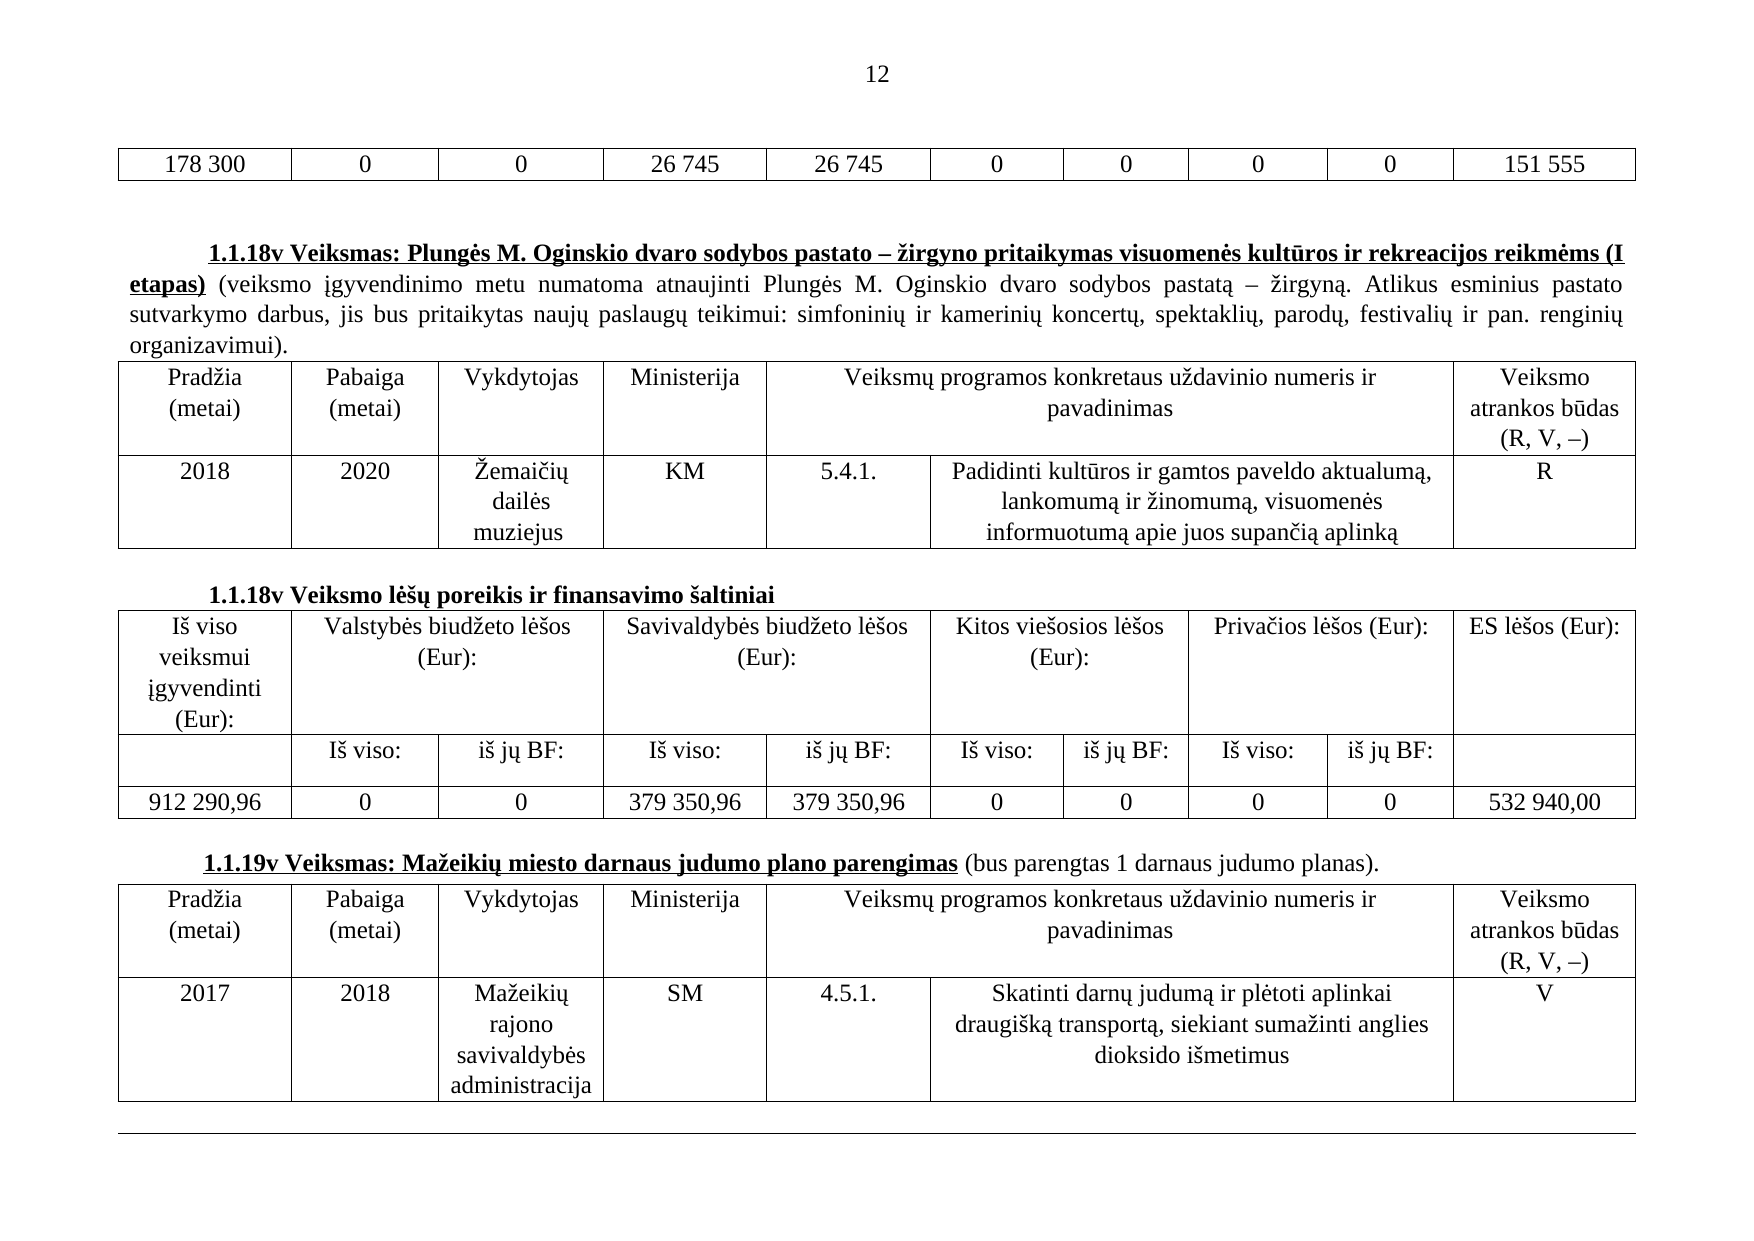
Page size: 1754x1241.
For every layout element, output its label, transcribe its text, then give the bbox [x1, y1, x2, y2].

table_cell 2020 [292, 456, 438, 548]
table_cell 0 [1064, 787, 1188, 818]
table_cell Pradžia (metai) [119, 885, 291, 977]
table_cell Iš viso veiksmui įgyvendinti (Eur): [119, 611, 291, 734]
table_cell 0 [1189, 787, 1327, 818]
table_cell [1454, 735, 1635, 786]
table_cell 532 940,00 [1454, 787, 1635, 818]
table_cell Pabaiga (metai) [292, 885, 438, 977]
table_cell 5.4.1. [767, 456, 930, 548]
table_cell Iš viso: [931, 735, 1063, 786]
table_cell [118, 1102, 1636, 1133]
table_cell 0 [1189, 149, 1327, 179]
table_cell Valstybės biudžeto lėšos (Eur): [292, 611, 603, 734]
table_cell R [1454, 456, 1635, 548]
table_cell 26 745 [604, 149, 766, 179]
table_cell Mažeikių rajono savivaldybės administracija [439, 978, 603, 1101]
table_cell Pradžia (metai) [119, 362, 291, 455]
table_cell 0 [931, 149, 1063, 179]
table_cell V [1454, 978, 1635, 1101]
table_cell 0 [292, 787, 438, 818]
table_cell Iš viso: [604, 735, 766, 786]
table_cell 0 [439, 787, 603, 818]
table_cell Ministerija [604, 362, 766, 455]
table_cell Vykdytojas [439, 885, 603, 977]
table_cell Veiksmo atrankos būdas (R, V, –) [1454, 885, 1635, 977]
table_cell 178 300 [119, 149, 291, 179]
table_cell iš jų BF: [767, 735, 930, 786]
table_cell 26 745 [767, 149, 930, 179]
table_cell Privačios lėšos (Eur): [1189, 611, 1453, 734]
table_cell 379 350,96 [604, 787, 766, 818]
table_cell Veiksmų programos konkretaus uždavinio numeris ir pavadinimas [767, 885, 1453, 977]
table_cell Veiksmų programos konkretaus uždavinio numeris ir pavadinimas [767, 362, 1453, 455]
table_cell 379 350,96 [767, 787, 930, 818]
table_cell Pabaiga (metai) [292, 362, 438, 455]
table_cell [119, 735, 291, 786]
table_cell Iš viso: [1189, 735, 1327, 786]
table_cell 2018 [292, 978, 438, 1101]
table_cell Iš viso: [292, 735, 438, 786]
table_cell Vykdytojas [439, 362, 603, 455]
table_cell 0 [1328, 149, 1453, 179]
table_cell 2018 [119, 456, 291, 548]
table_cell 4.5.1. [767, 978, 930, 1101]
table_cell Ministerija [604, 885, 766, 977]
table_cell Kitos viešosios lėšos (Eur): [931, 611, 1188, 734]
table_cell 1.1.18v Veiksmas: Plungės M. Oginskio dvaro sodybos pastato – žirgyno pritaikymas visuomenės kultūros ir rekreacijos reikmėms (I etapas) (veiksmo įgyvendinimo metu numatoma atnaujinti Plungės M. Oginskio dvaro sodybos pastatą – žirgyną. Atlikus esminius pastato sutvarkymo darbus, jis bus pritaikytas naujų paslaugų teikimui: simfoninių ir kamerinių koncertų, spektaklių, parodų, festivalių ir pan. renginių organizavimui). [118, 181, 1636, 361]
table_cell Žemaičių dailės muziejus [439, 456, 603, 548]
table_cell Savivaldybės biudžeto lėšos (Eur): [604, 611, 930, 734]
table_cell 0 [439, 149, 603, 179]
table_cell iš jų BF: [439, 735, 603, 786]
table_cell 0 [1328, 787, 1453, 818]
table_cell iš jų BF: [1328, 735, 1453, 786]
table_cell 1.1.19v Veiksmas: Mažeikių miesto darnaus judumo plano parengimas (bus parengtas 1 darnaus judumo planas). [118, 819, 1636, 883]
table_cell 2017 [119, 978, 291, 1101]
table_cell 1.1.18v Veiksmo lėšų poreikis ir finansavimo šaltiniai [118, 549, 1636, 610]
table_cell iš jų BF: [1064, 735, 1188, 786]
table_cell 0 [292, 149, 438, 179]
table_cell SM [604, 978, 766, 1101]
table_cell 0 [1064, 149, 1188, 179]
table_cell ES lėšos (Eur): [1454, 611, 1635, 734]
table_cell Padidinti kultūros ir gamtos paveldo aktualumą, lankomumą ir žinomumą, visuomenės informuotumą apie juos supančią aplinką [931, 456, 1453, 548]
table_cell 151 555 [1454, 149, 1635, 179]
table_cell Skatinti darnų judumą ir plėtoti aplinkai draugišką transportą, siekiant sumažinti anglies dioksido išmetimus [931, 978, 1453, 1101]
table_cell 912 290,96 [119, 787, 291, 818]
table_cell Veiksmo atrankos būdas (R, V, –) [1454, 362, 1635, 455]
table_cell KM [604, 456, 766, 548]
table_cell 0 [931, 787, 1063, 818]
